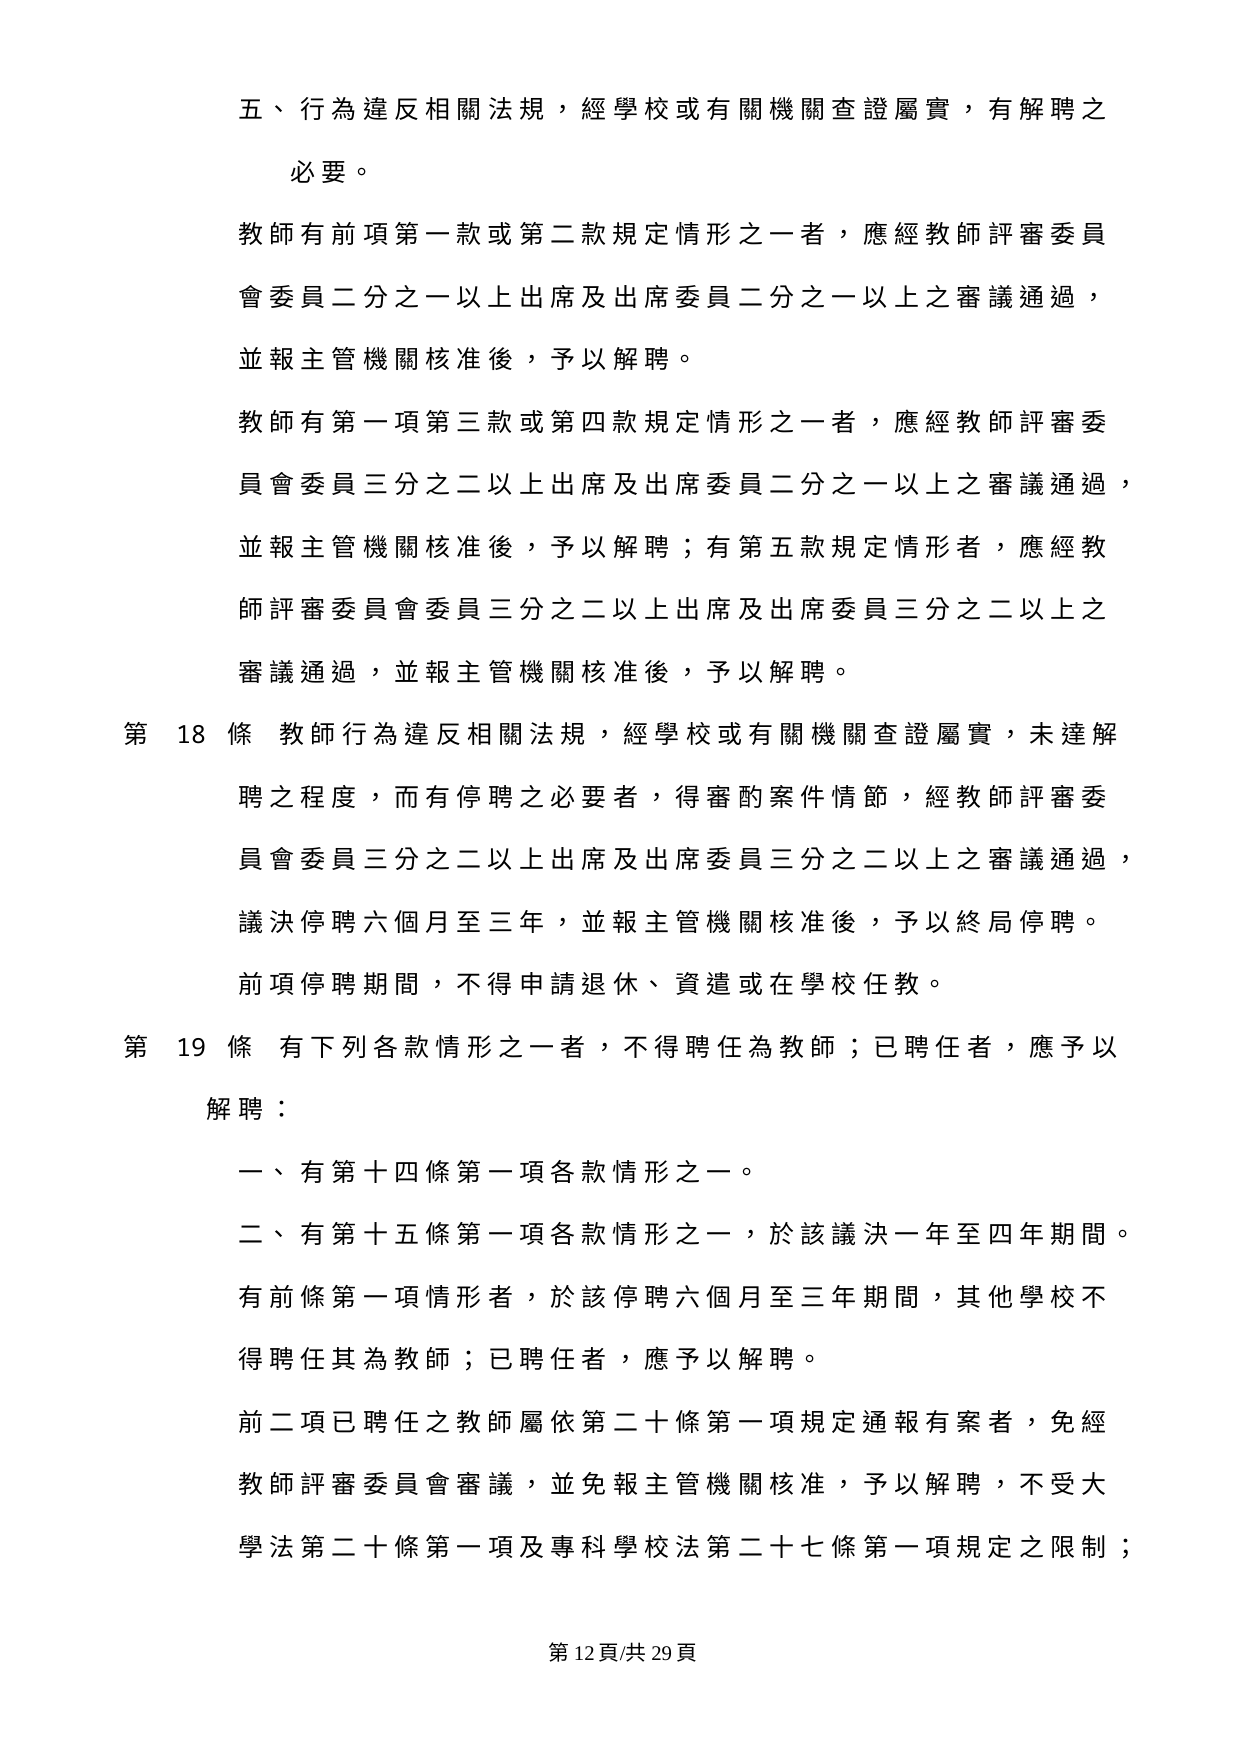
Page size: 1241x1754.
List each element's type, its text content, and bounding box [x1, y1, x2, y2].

text 第 19 條 有下列各款情形之一者，不得聘任為教師；已聘任者，應予以解聘： [120, 1004, 1120, 1129]
text 一、有第十四條第一項各款情形之一。 [232, 1129, 1120, 1191]
text 教師有第一項第三款或第四款規定情形之一者，應經教師評審委員會委員三分之二以上出席及出席委員二分之一以上之審議通過，並報主管機關核准後，予以解聘；有第五款規定情形者，應經教師評審委員會委員三分之二以上出席及出席委員三分之二以上之審議通過，並報主管機關核准後，予以解聘。 [232, 379, 1120, 691]
text 教師有前項第一款或第二款規定情形之一者，應經教師評審委員會委員二分之一以上出席及出席委員二分之一以上之審議通過，並報主管機關核准後，予以解聘。 [232, 191, 1120, 379]
text 第 18 條 教師行為違反相關法規，經學校或有關機關查證屬實，未達解聘之程度，而有停聘之必要者，得審酌案件情節，經教師評審委員會委員三分之二以上出席及出席委員三分之二以上之審議通過，議決停聘六個月至三年，並報主管機關核准後，予以終局停聘。 [120, 691, 1120, 941]
text 前二項已聘任之教師屬依第二十條第一項規定通報有案者，免經教師評審委員會審議，並免報主管機關核准，予以解聘，不受大學法第二十條第一項及專科學校法第二十七條第一項規定之限制；非屬依第二十條第一項規定通報有案者，應依第十四條或第十五條規定予以解聘。 [232, 1379, 1120, 1566]
text 有前條第一項情形者，於該停聘六個月至三年期間，其他學校不得聘任其為教師；已聘任者，應予以解聘。 [232, 1254, 1120, 1379]
text 五、行為違反相關法規，經學校或有關機關查證屬實，有解聘之必要。 [232, 66, 1120, 191]
text 前項停聘期間，不得申請退休、資遣或在學校任教。 [232, 941, 1120, 1004]
text 二、有第十五條第一項各款情形之一，於該議決一年至四年期間。 [232, 1191, 1120, 1254]
